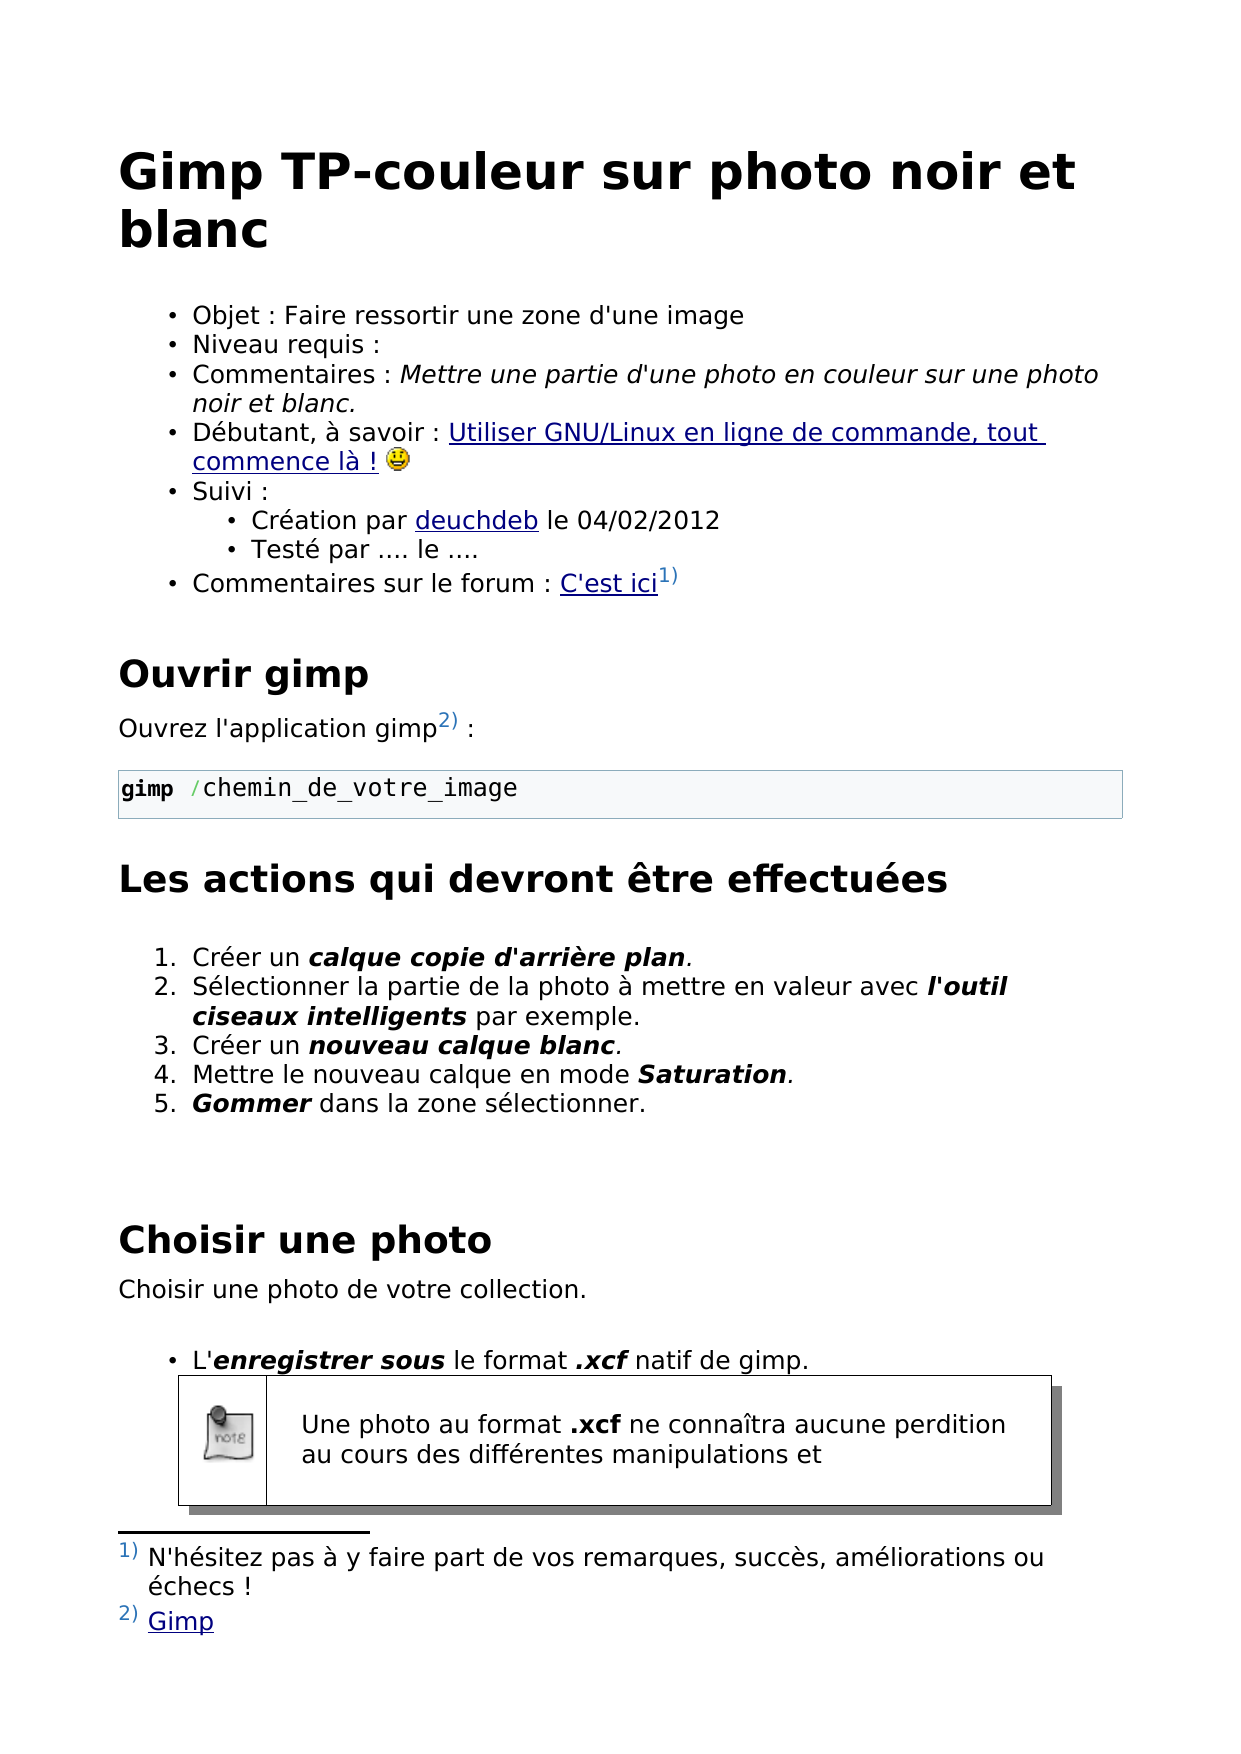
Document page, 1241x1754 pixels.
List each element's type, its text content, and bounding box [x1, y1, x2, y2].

list Créer un nouveau calque blanc. [177, 1031, 1122, 1060]
subtitle Choisir une photo [118, 1219, 1122, 1262]
picture [386, 447, 410, 471]
list Suivi : [177, 477, 1122, 506]
subtitle Ouvrir gimp [118, 653, 1122, 696]
subtitle Les actions qui devront être effectuées [118, 858, 1122, 901]
list Gommer dans la zone sélectionner. [177, 1089, 1122, 1118]
list Débutant, à savoir : Utiliser GNU/Linux en ligne de commande, tout commence là ! [177, 418, 1122, 477]
table_header Une photo au format .xcf ne connaîtra aucune perdition au cours des différentes manipulations et [267, 1376, 1051, 1504]
text Gimp [118, 1602, 1122, 1636]
list Commentaires : Mettre une partie d'une photo en couleur sur une photo noir et blanc. [177, 360, 1122, 418]
list Sélectionner la partie de la photo à mettre en valeur avec l'outil ciseaux intelligents par exemple. [177, 972, 1122, 1031]
table_header [179, 1376, 266, 1504]
list L'enregistrer sous le format .xcf natif de gimp. [177, 1346, 1122, 1375]
subtitle Gimp TP-couleur sur photo noir et blanc [118, 143, 1122, 259]
list Créer un calque copie d'arrière plan. [177, 943, 1122, 972]
list Mettre le nouveau calque en mode Saturation. [177, 1060, 1122, 1089]
table_header gimp /chemin_de_votre_image [119, 771, 1122, 818]
list Testé par .... le .... [236, 535, 1122, 564]
text Ouvrez l'application gimp : [118, 709, 1122, 743]
list Objet : Faire ressortir une zone d'une image [177, 302, 1122, 331]
list N'hésitez pas à y faire part de vos remarques, succès, améliorations ou échecs ! [118, 1538, 1122, 1602]
text Choisir une photo de votre collection. [118, 1275, 1122, 1304]
list Niveau requis : [177, 331, 1122, 360]
list Commentaires sur le forum : C'est ici [177, 564, 1122, 598]
picture [190, 1398, 266, 1474]
list Création par deuchdeb le 04/02/2012 [236, 506, 1122, 535]
